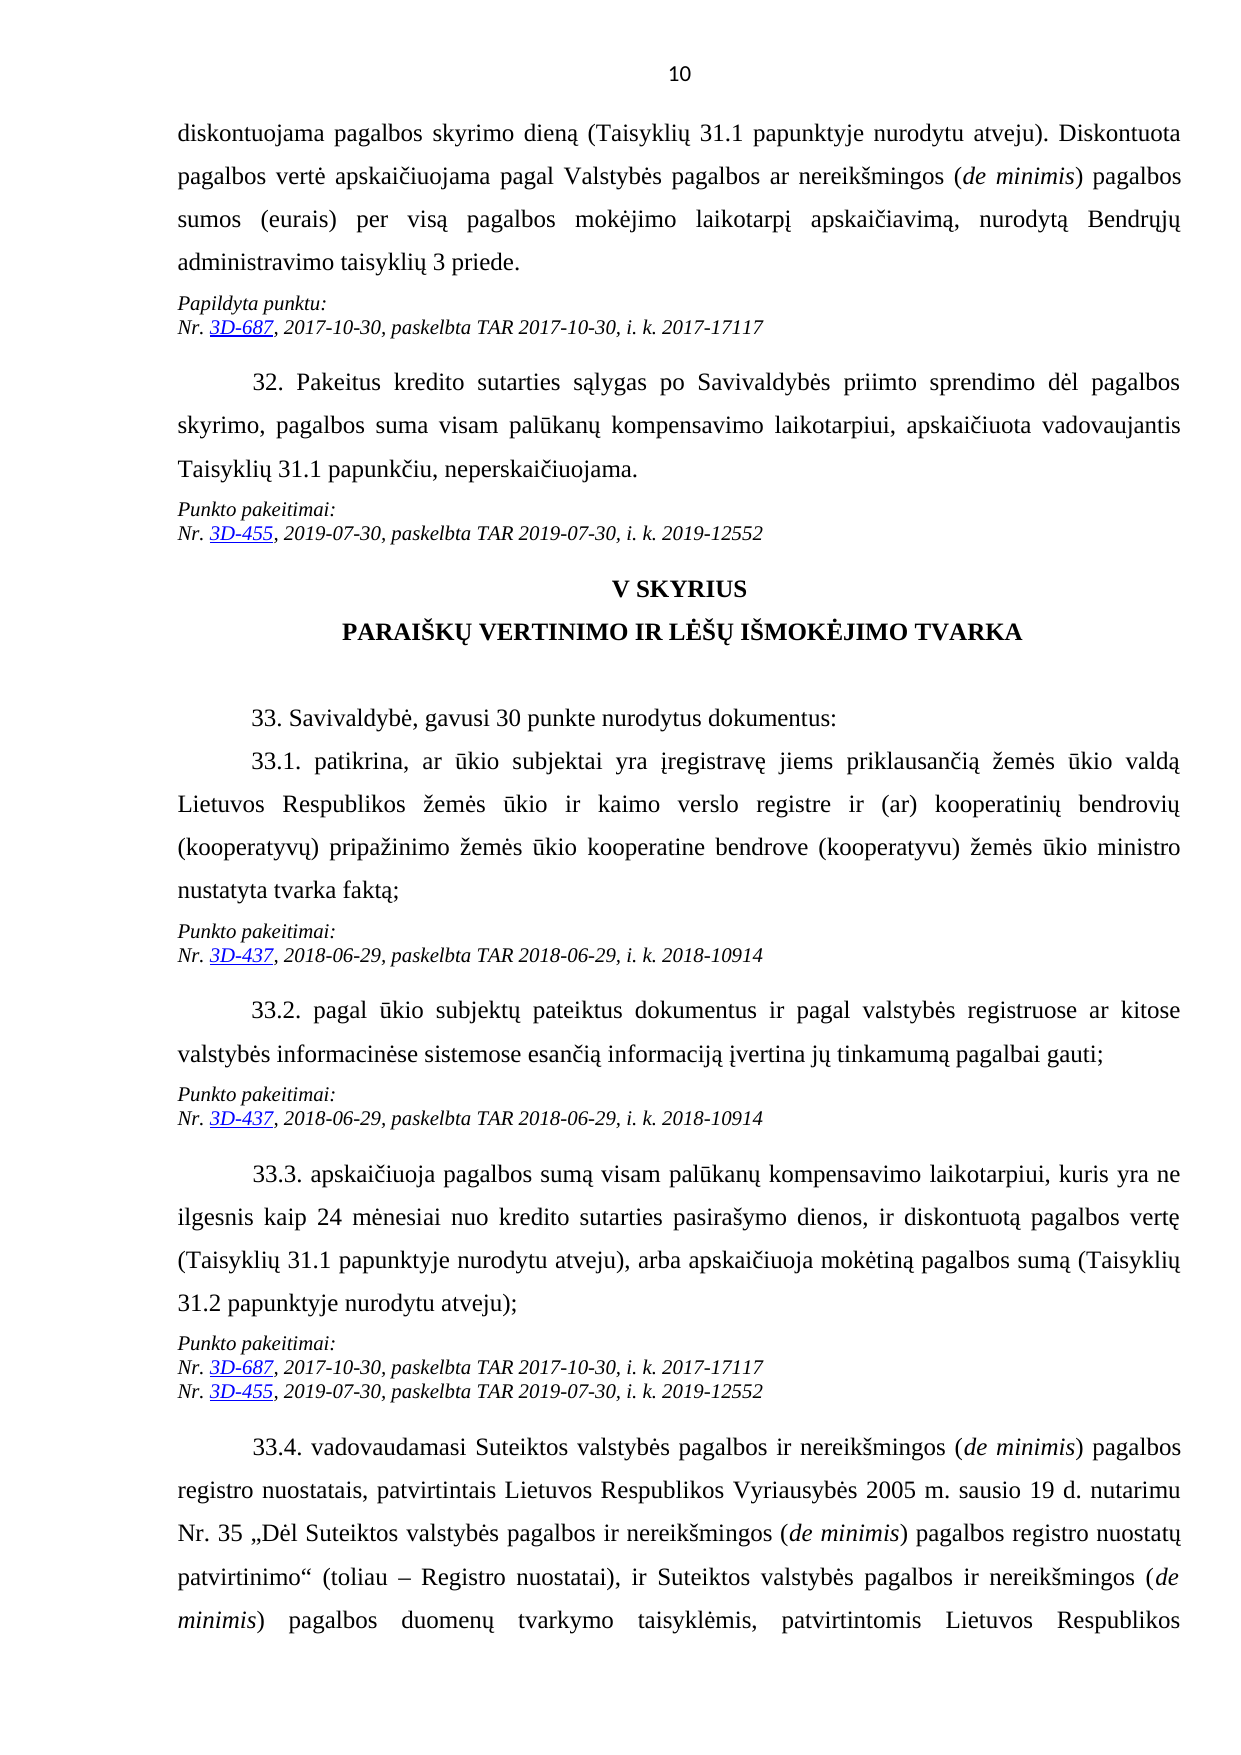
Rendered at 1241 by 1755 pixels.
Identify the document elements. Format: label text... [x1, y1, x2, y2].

text Punkto pakeitimai: [177, 497, 1181, 521]
text 33.1. patikrina, ar ūkio subjektai yra įregistravę jiems priklausančią žemės ūkio valdą Lietuvos Respublikos žemės ūkio ir kaimo verslo registre ir (ar) kooperatinių bendrovių (kooperatyvų) pripažinimo žemės ūkio kooperatine bendrove (kooperatyvu) žemės ūkio ministro nustatyta tvarka faktą; [177, 746, 1181, 904]
text 33.2. pagal ūkio subjektų pateiktus dokumentus ir pagal valstybės registruose ar kitose valstybės informacinėse sistemose esančią informaciją įvertina jų tinkamumą pagalbai gauti; [177, 996, 1181, 1067]
text Nr. 3D-687, 2017-10-30, paskelbta TAR 2017-10-30, i. k. 2017-17117 [177, 1355, 1181, 1379]
text Punkto pakeitimai: [177, 919, 1181, 943]
text Punkto pakeitimai: [177, 1082, 1181, 1106]
text 33. Savivaldybė, gavusi 30 punkte nurodytus dokumentus: [177, 703, 1181, 732]
text Nr. 3D-455, 2019-07-30, paskelbta TAR 2019-07-30, i. k. 2019-12552 [177, 1379, 1181, 1403]
text Nr. 3D-437, 2018-06-29, paskelbta TAR 2018-06-29, i. k. 2018-10914 [177, 943, 1181, 967]
text pARAIŠKŲ VERTINIMO IR LĖŠŲ IŠMOKĖJIMO TVARKA [177, 617, 1181, 646]
text 32. Pakeitus kredito sutarties sąlygas po Savivaldybės priimto sprendimo dėl pagalbos skyrimo, pagalbos suma visam palūkanų kompensavimo laikotarpiui, apskaičiuota vadovaujantis Taisyklių 31.1 papunkčiu, neperskaičiuojama. [177, 367, 1181, 482]
text Nr. 3D-687, 2017-10-30, paskelbta TAR 2017-10-30, i. k. 2017-17117 [177, 315, 1181, 339]
text 33.3. apskaičiuoja pagalbos sumą visam palūkanų kompensavimo laikotarpiui, kuris yra ne ilgesnis kaip 24 mėnesiai nuo kredito sutarties pasirašymo dienos, ir diskontuotą pagalbos vertę (Taisyklių 31.1 papunktyje nurodytu atveju), arba apskaičiuoja mokėtiną pagalbos sumą (Taisyklių 31.2 papunktyje nurodytu atveju); [177, 1159, 1181, 1317]
text Nr. 3D-437, 2018-06-29, paskelbta TAR 2018-06-29, i. k. 2018-10914 [177, 1106, 1181, 1130]
text v SKYRIUS [177, 574, 1181, 602]
text Papildyta punktu: [177, 291, 1181, 315]
text 33.4. vadovaudamasi Suteiktos valstybės pagalbos ir nereikšmingos (de minimis) pagalbos registro nuostatais, patvirtintais Lietuvos Respublikos Vyriausybės 2005 m. sausio 19 d. nutarimu Nr. 35 „Dėl Suteiktos valstybės pagalbos ir nereikšmingos (de minimis) pagalbos registro nuostatų patvirtinimo“ (toliau – Registro nuostatai), ir Suteiktos valstybės pagalbos ir nereikšmingos (de minimis) pagalbos duomenų tvarkymo taisyklėmis, patvirtintomis Lietuvos Respublikos [177, 1432, 1181, 1633]
text Punkto pakeitimai: [177, 1331, 1181, 1355]
text Nr. 3D-455, 2019-07-30, paskelbta TAR 2019-07-30, i. k. 2019-12552 [177, 521, 1181, 545]
text diskontuojama pagalbos skyrimo dieną (Taisyklių 31.1 papunktyje nurodytu atveju). Diskontuota pagalbos vertė apskaičiuojama pagal Valstybės pagalbos ar nereikšmingos (de minimis) pagalbos sumos (eurais) per visą pagalbos mokėjimo laikotarpį apskaičiavimą, nurodytą Bendrųjų administravimo taisyklių 3 priede. [177, 118, 1181, 276]
